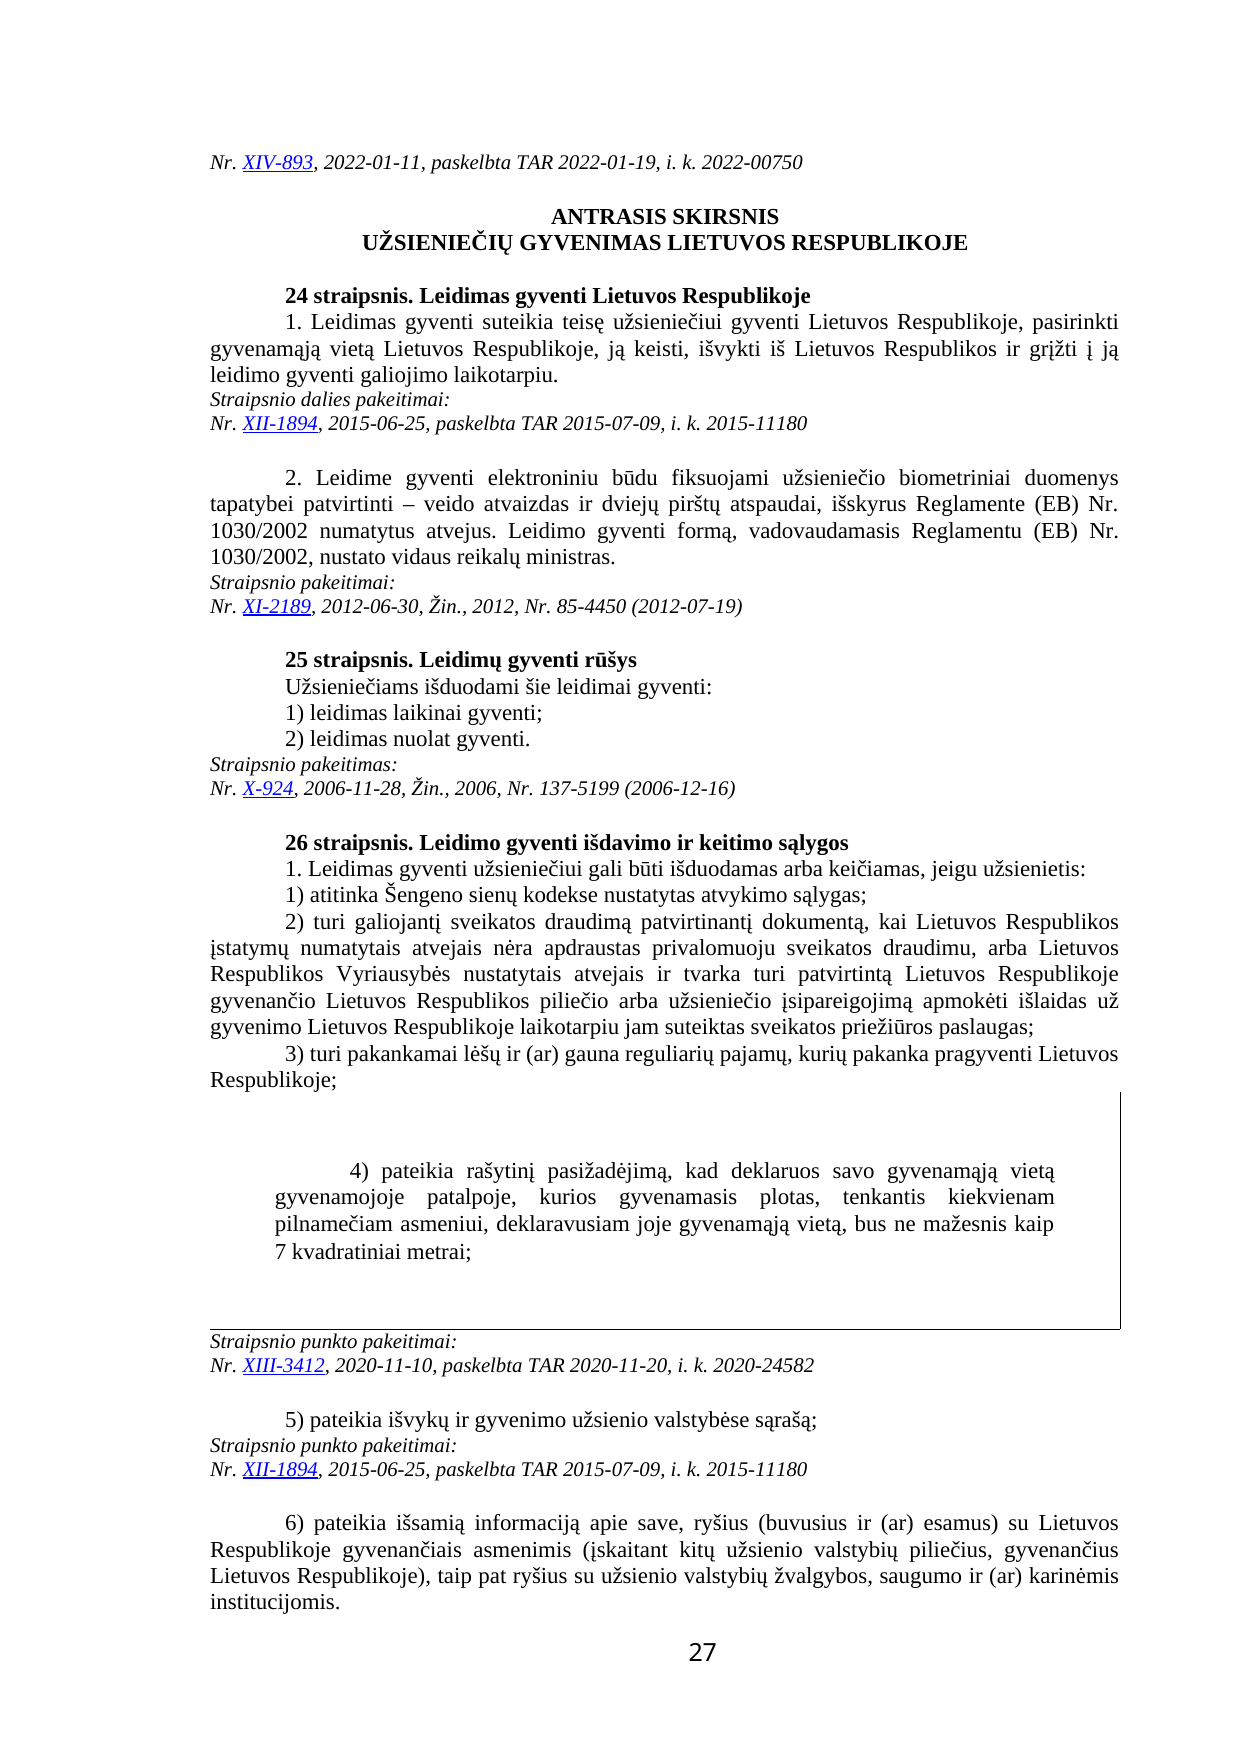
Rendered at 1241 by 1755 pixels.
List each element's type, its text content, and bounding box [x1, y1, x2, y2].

text Nr. XIV-893, 2022-01-11, paskelbta TAR 2022-01-19, i. k. 2022-00750 [210, 150, 1120, 174]
text Straipsnio punkto pakeitimai: [210, 1329, 1120, 1353]
text 3) turi pakankamai lėšų ir (ar) gauna reguliarių pajamų, kurių pakanka pragyventi Lietuvos Respublikoje; [210, 1039, 1120, 1092]
text Nr. XI-2189, 2012-06-30, Žin., 2012, Nr. 85-4450 (2012-07-19) [210, 594, 1120, 618]
text Straipsnio pakeitimai: [210, 569, 1120, 594]
text Nr. XIII-3412, 2020-11-10, paskelbta TAR 2020-11-20, i. k. 2020-24582 [210, 1353, 1120, 1377]
text ANTRASIS SKIRSNIS [210, 203, 1120, 229]
text 2) leidimas nuolat gyventi. [210, 726, 1120, 752]
text 1) leidimas laikinai gyventi; [210, 699, 1120, 726]
text 6) pateikia išsamią informaciją apie save, ryšius (buvusius ir (ar) esamus) su Lietuvos Respublikoje gyvenančiais asmenimis (įskaitant kitų užsienio valstybių piliečius, gyvenančius Lietuvos Respublikoje), taip pat ryšius su užsienio valstybių žvalgybos, saugumo ir (ar) karinėmis institucijomis. [210, 1509, 1120, 1615]
text Nr. X-924, 2006-11-28, Žin., 2006, Nr. 137-5199 (2006-12-16) [210, 776, 1120, 800]
text Nr. XII-1894, 2015-06-25, paskelbta TAR 2015-07-09, i. k. 2015-11180 [210, 411, 1120, 435]
text 4) pateikia rašytinį pasižadėjimą, kad deklaruos savo gyvenamąją vietą gyvenamojoje patalpoje, kurios gyvenamasis plotas, tenkantis kiekvienam pilnamečiam asmeniui, deklaravusiam joje gyvenamąją vietą, bus ne mažesnis kaip 7 kvadratiniai metrai; [210, 1092, 1120, 1329]
text Straipsnio dalies pakeitimai: [210, 387, 1120, 411]
text 1) atitinka Šengeno sienų kodekse nustatytas atvykimo sąlygas; [210, 881, 1120, 908]
text 1. Leidimas gyventi suteikia teisę užsieniečiui gyventi Lietuvos Respublikoje, pasirinkti gyvenamąją vietą Lietuvos Respublikoje, ją keisti, išvykti iš Lietuvos Respublikos ir grįžti į ją leidimo gyventi galiojimo laikotarpiu. [210, 308, 1120, 387]
text 26 straipsnis. Leidimo gyventi išdavimo ir keitimo sąlygos [210, 829, 1120, 855]
text 24 straipsnis. Leidimas gyventi Lietuvos Respublikoje [210, 282, 1120, 308]
text 5) pateikia išvykų ir gyvenimo užsienio valstybėse sąrašą; [210, 1406, 1120, 1432]
text 2. Leidime gyventi elektroniniu būdu fiksuojami užsieniečio biometriniai duomenys tapatybei patvirtinti – veido atvaizdas ir dviejų pirštų atspaudai, išskyrus Reglamente (EB) Nr. 1030/2002 numatytus atvejus. Leidimo gyventi formą, vadovaudamasis Reglamentu (EB) Nr. 1030/2002, nustato vidaus reikalų ministras. [210, 464, 1120, 569]
text Straipsnio pakeitimas: [210, 752, 1120, 776]
text Straipsnio punkto pakeitimai: [210, 1432, 1120, 1457]
text 1. Leidimas gyventi užsieniečiui gali būti išduodamas arba keičiamas, jeigu užsienietis: [210, 855, 1120, 881]
text 2) turi galiojantį sveikatos draudimą patvirtinantį dokumentą, kai Lietuvos Respublikos įstatymų numatytais atvejais nėra apdraustas privalomuoju sveikatos draudimu, arba Lietuvos Respublikos Vyriausybės nustatytais atvejais ir tvarka turi patvirtintą Lietuvos Respublikoje gyvenančio Lietuvos Respublikos piliečio arba užsieniečio įsipareigojimą apmokėti išlaidas už gyvenimo Lietuvos Respublikoje laikotarpiu jam suteiktas sveikatos priežiūros paslaugas; [210, 908, 1120, 1039]
text 25 straipsnis. Leidimų gyventi rūšys [210, 646, 1120, 673]
text UŽSIENIEČIŲ GYVENIMAS LIETUVOS RESPUBLIKOJE [210, 229, 1120, 256]
text Nr. XII-1894, 2015-06-25, paskelbta TAR 2015-07-09, i. k. 2015-11180 [210, 1457, 1120, 1481]
text Užsieniečiams išduodami šie leidimai gyventi: [210, 673, 1120, 699]
